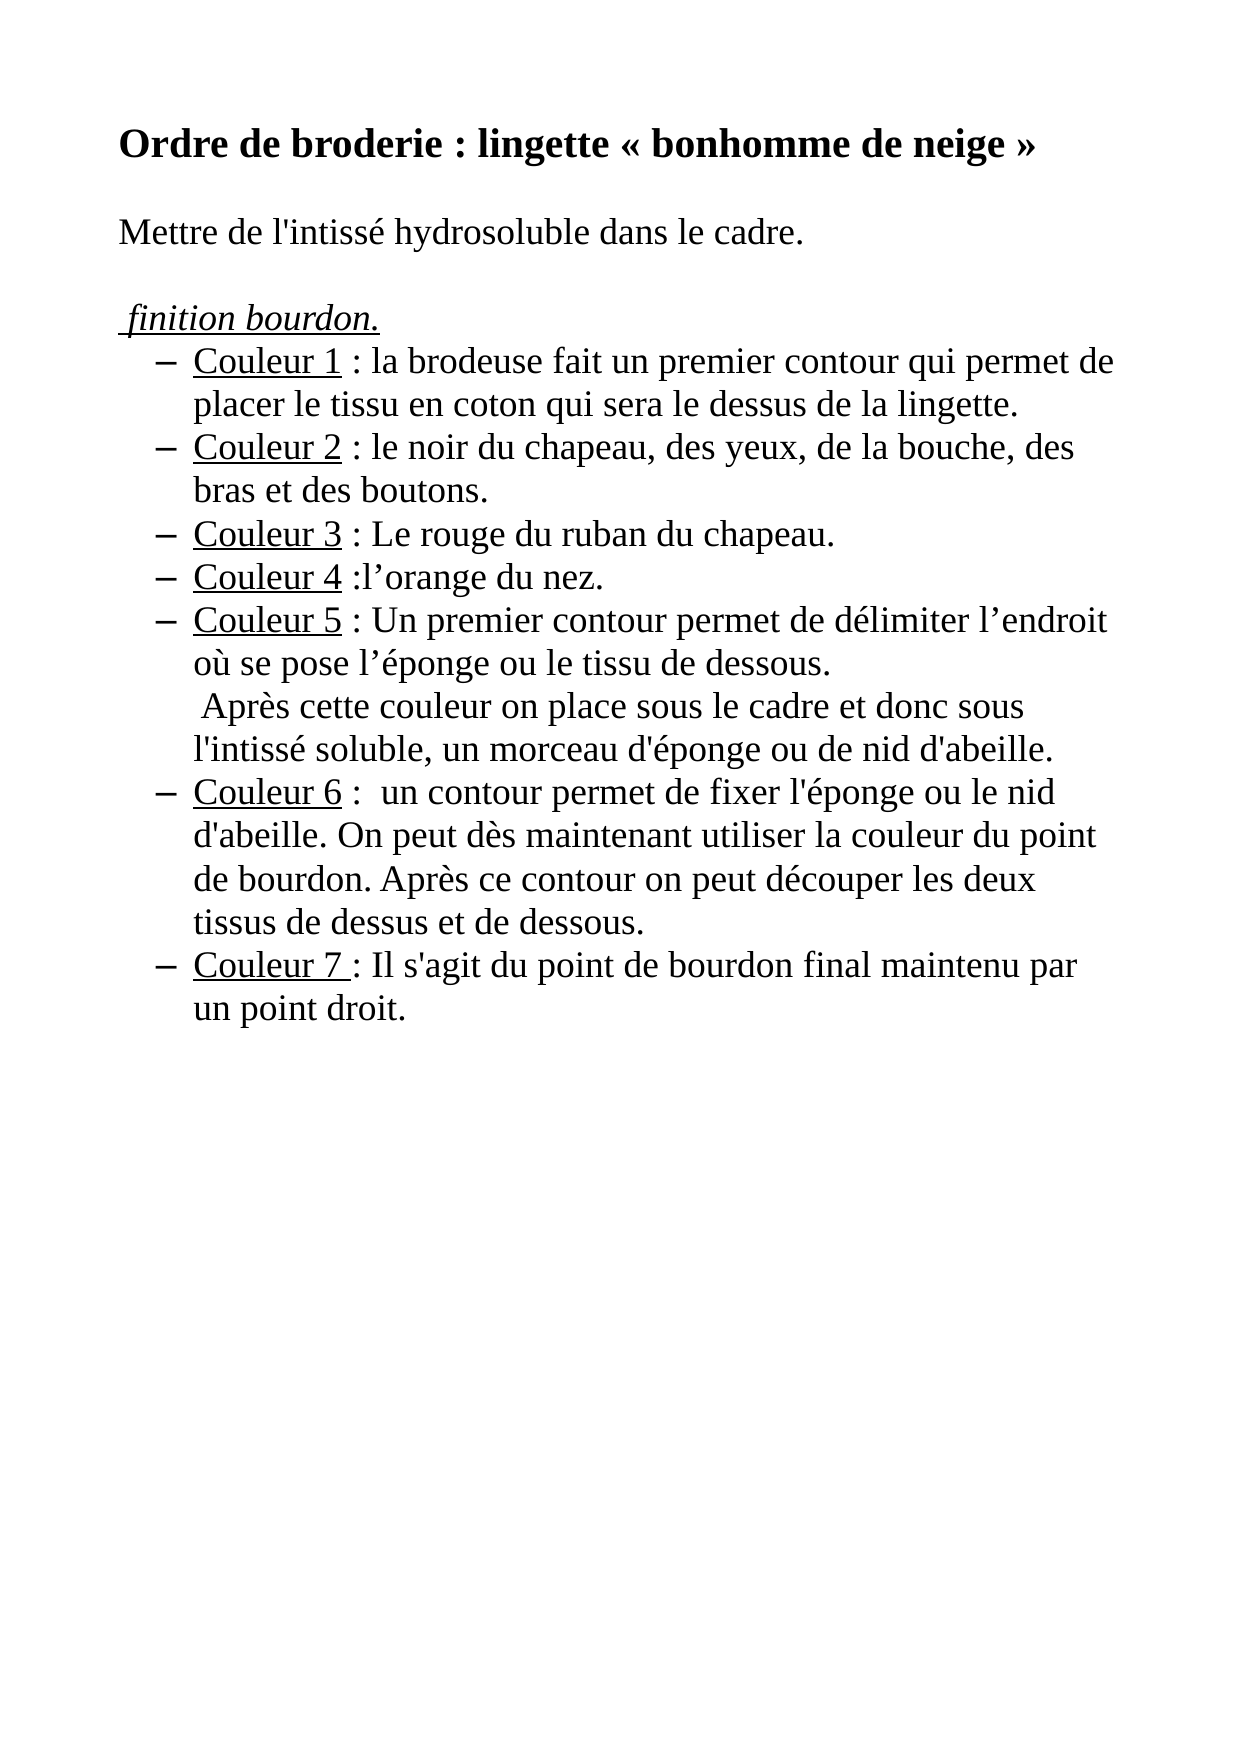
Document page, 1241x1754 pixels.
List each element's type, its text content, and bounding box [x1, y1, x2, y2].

list Après cette couleur on place sous le cadre et donc sous l'intissé soluble, un morceau d'éponge ou de nid d'abeille. [156, 683, 1122, 770]
list Couleur 4 :l’orange du nez. [156, 554, 1122, 597]
text Mettre de l'intissé hydrosoluble dans le cadre. [118, 209, 1122, 252]
list Couleur 6 : un contour permet de fixer l'éponge ou le nid d'abeille. On peut dès maintenant utiliser la couleur du point de bourdon. Après ce contour on peut découper les deux tissus de dessus et de dessous. [156, 770, 1122, 942]
list Couleur 7 : Il s'agit du point de bourdon final maintenu par un point droit. [156, 942, 1122, 1028]
text Ordre de broderie : lingette « bonhomme de neige » [118, 118, 1122, 166]
list Couleur 2 : le noir du chapeau, des yeux, de la bouche, des bras et des boutons. [156, 425, 1122, 511]
list Couleur 1 : la brodeuse fait un premier contour qui permet de placer le tissu en coton qui sera le dessus de la lingette. [156, 338, 1122, 425]
list Couleur 3 : Le rouge du ruban du chapeau. [156, 511, 1122, 554]
list Couleur 5 : Un premier contour permet de délimiter l’endroit où se pose l’éponge ou le tissu de dessous. [156, 597, 1122, 683]
text finition bourdon. [118, 295, 1122, 338]
